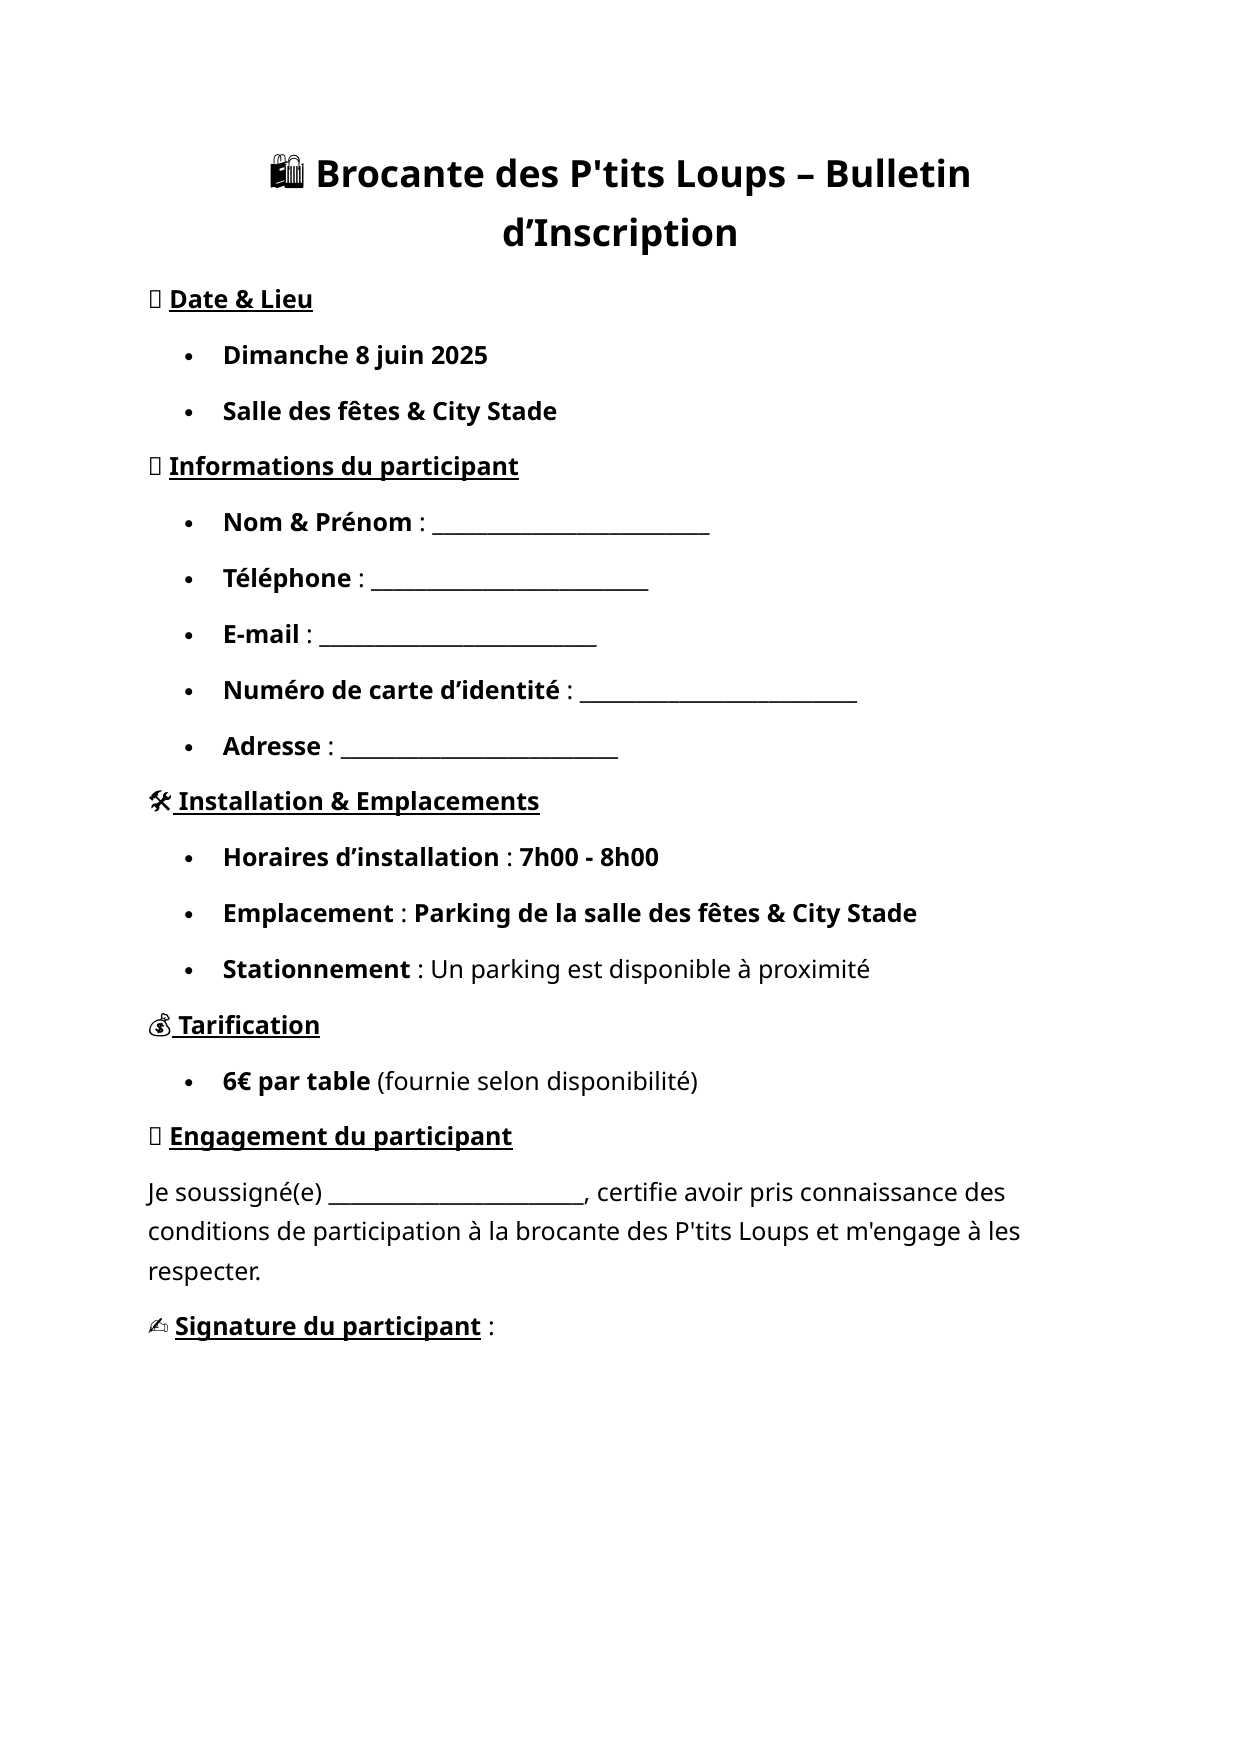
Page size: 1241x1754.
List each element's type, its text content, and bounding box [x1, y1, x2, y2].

list E-mail : _________________________ [185, 617, 1093, 651]
list Dimanche 8 juin 2025 [185, 337, 1093, 371]
list 6€ par table (fournie selon disponibilité) [185, 1063, 1093, 1097]
text Je soussigné(e) _______________________, certifie avoir pris connaissance des conditions de participation à la brocante des P'tits Loups et m'engage à les respecter. [148, 1175, 1093, 1287]
text 📅 Date & Lieu [148, 282, 1093, 316]
list Nom & Prénom : _________________________ [185, 505, 1093, 539]
text ✍️ Signature du participant : [148, 1309, 1093, 1343]
text 👤 Informations du participant [148, 449, 1093, 483]
text 🛠️ Installation & Emplacements [148, 784, 1093, 818]
list Salle des fêtes & City Stade [185, 393, 1093, 427]
text 📝 Engagement du participant [148, 1119, 1093, 1153]
text 🛍️ Brocante des P'tits Loups – Bulletin d’Inscription [148, 148, 1093, 257]
list Numéro de carte d’identité : _________________________ [185, 672, 1093, 706]
list Stationnement : Un parking est disponible à proximité [185, 952, 1093, 986]
text 💰 Tarification [148, 1007, 1093, 1041]
list Téléphone : _________________________ [185, 561, 1093, 595]
list Horaires d’installation : 7h00 - 8h00 [185, 840, 1093, 874]
list Emplacement : Parking de la salle des fêtes & City Stade [185, 896, 1093, 930]
list Adresse : _________________________ [185, 728, 1093, 762]
